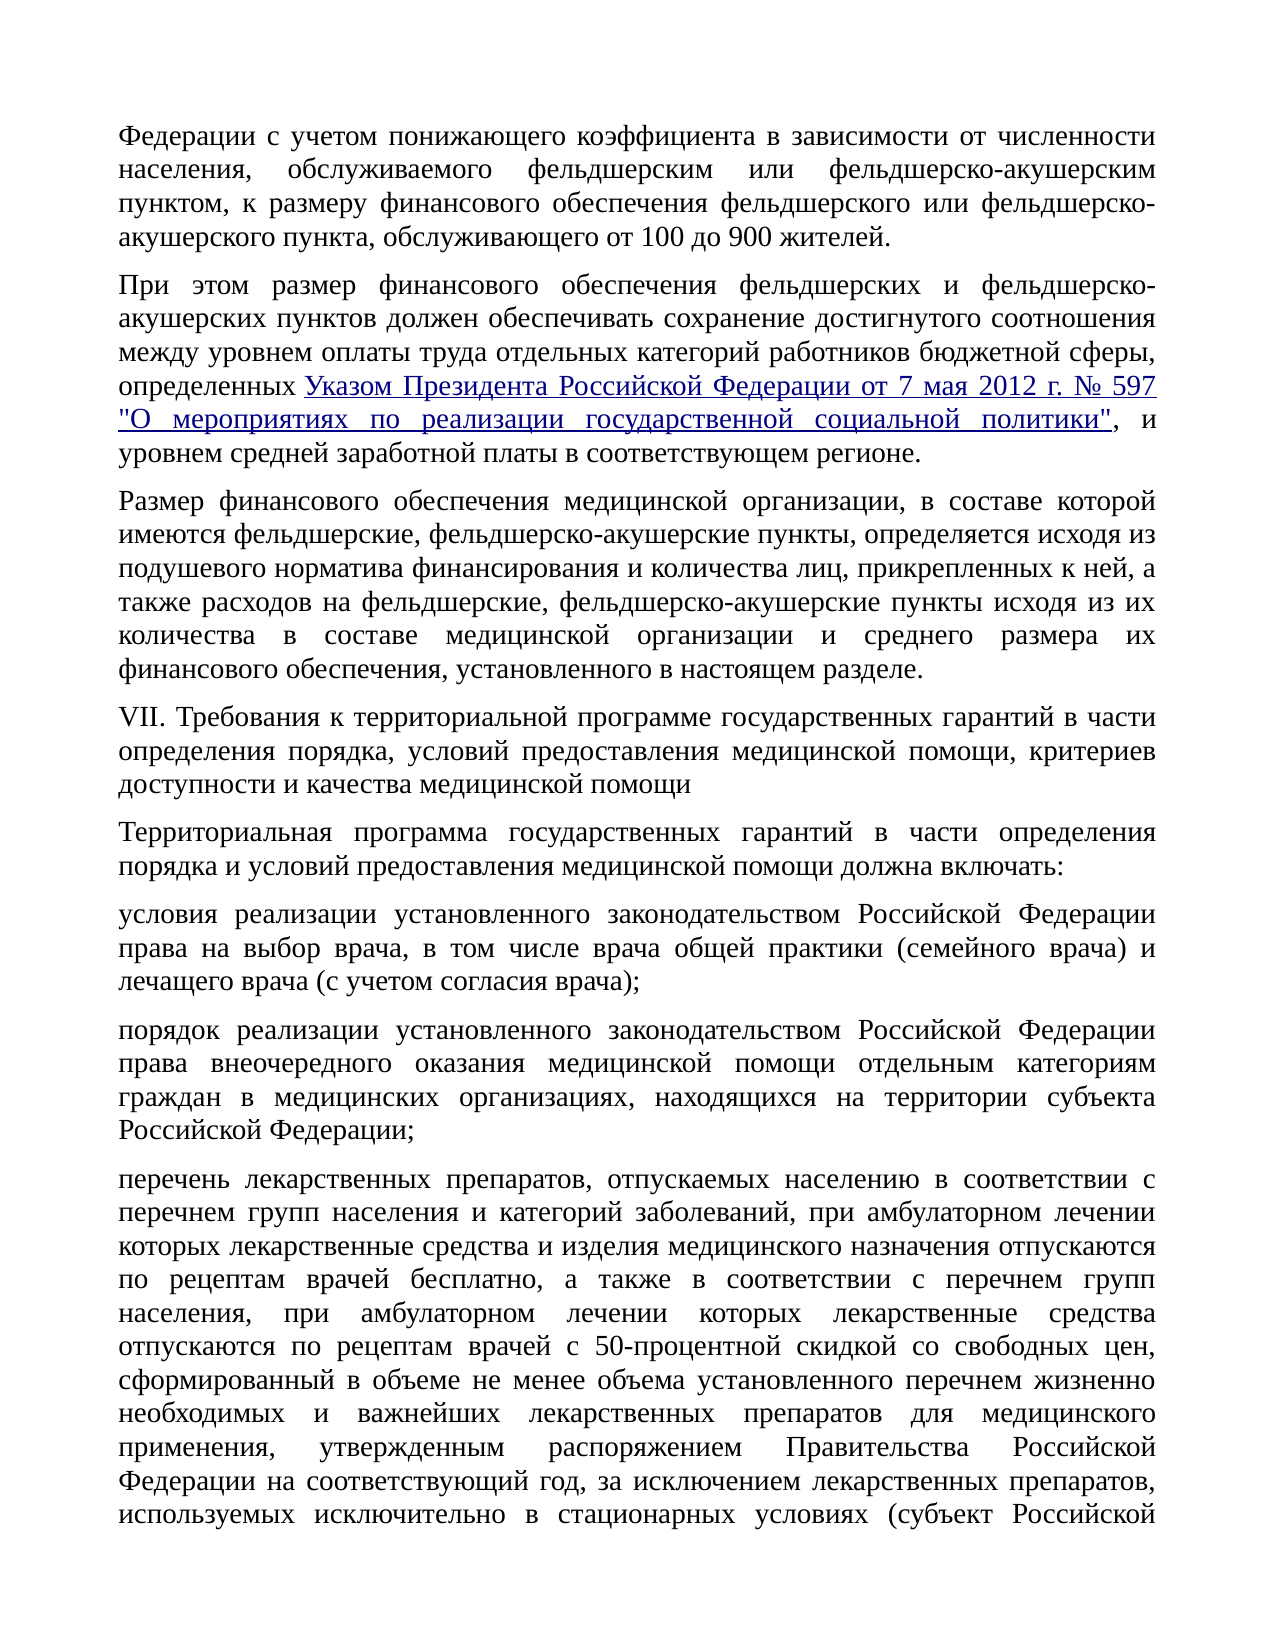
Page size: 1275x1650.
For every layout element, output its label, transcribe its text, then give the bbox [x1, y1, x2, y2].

text порядок реализации установленного законодательством Российской Федерации права внеочередного оказания медицинской помощи отдельным категориям граждан в медицинских организациях, находящихся на территории субъекта Российской Федерации; [118, 1012, 1157, 1146]
text Территориальная программа государственных гарантий в части определения порядка и условий предоставления медицинской помощи должна включать: [118, 814, 1157, 882]
text Федерации с учетом понижающего коэффициента в зависимости от численности населения, обслуживаемого фельдшерским или фельдшерско-акушерским пунктом, к размеру финансового обеспечения фельдшерского или фельдшерско-акушерского пункта, обслуживающего от 100 до 900 жителей. [118, 118, 1157, 252]
text условия реализации установленного законодательством Российской Федерации права на выбор врача, в том числе врача общей практики (семейного врача) и лечащего врача (с учетом согласия врача); [118, 896, 1157, 997]
text VII. Требования к территориальной программе государственных гарантий в части определения порядка, условий предоставления медицинской помощи, критериев доступности и качества медицинской помощи [118, 699, 1157, 800]
text перечень лекарственных препаратов, отпускаемых населению в соответствии с перечнем групп населения и категорий заболеваний, при амбулаторном лечении которых лекарственные средства и изделия медицинского назначения отпускаются по рецептам врачей бесплатно, а также в соответствии с перечнем групп населения, при амбулаторном лечении которых лекарственные средства отпускаются по рецептам врачей с 50-процентной скидкой со свободных цен, сформированный в объеме не менее объема установленного перечнем жизненно необходимых и важнейших лекарственных препаратов для медицинского применения, утвержденным распоряжением Правительства Российской Федерации на соответствующий год, за исключением лекарственных препаратов, используемых исключительно в стационарных условиях (субъект Российской [118, 1161, 1157, 1530]
text При этом размер финансового обеспечения фельдшерских и фельдшерско-акушерских пунктов должен обеспечивать сохранение достигнутого соотношения между уровнем оплаты труда отдельных категорий работников бюджетной сферы, определенных Указом Президента Российской Федерации от 7 мая 2012 г. № 597 "О мероприятиях по реализации государственной социальной политики", и уровнем средней заработной платы в соответствующем регионе. [118, 267, 1157, 468]
text Размер финансового обеспечения медицинской организации, в составе которой имеются фельдшерские, фельдшерско-акушерские пункты, определяется исходя из подушевого норматива финансирования и количества лиц, прикрепленных к ней, а также расходов на фельдшерские, фельдшерско-акушерские пункты исходя из их количества в составе медицинской организации и среднего размера их финансового обеспечения, установленного в настоящем разделе. [118, 483, 1157, 684]
